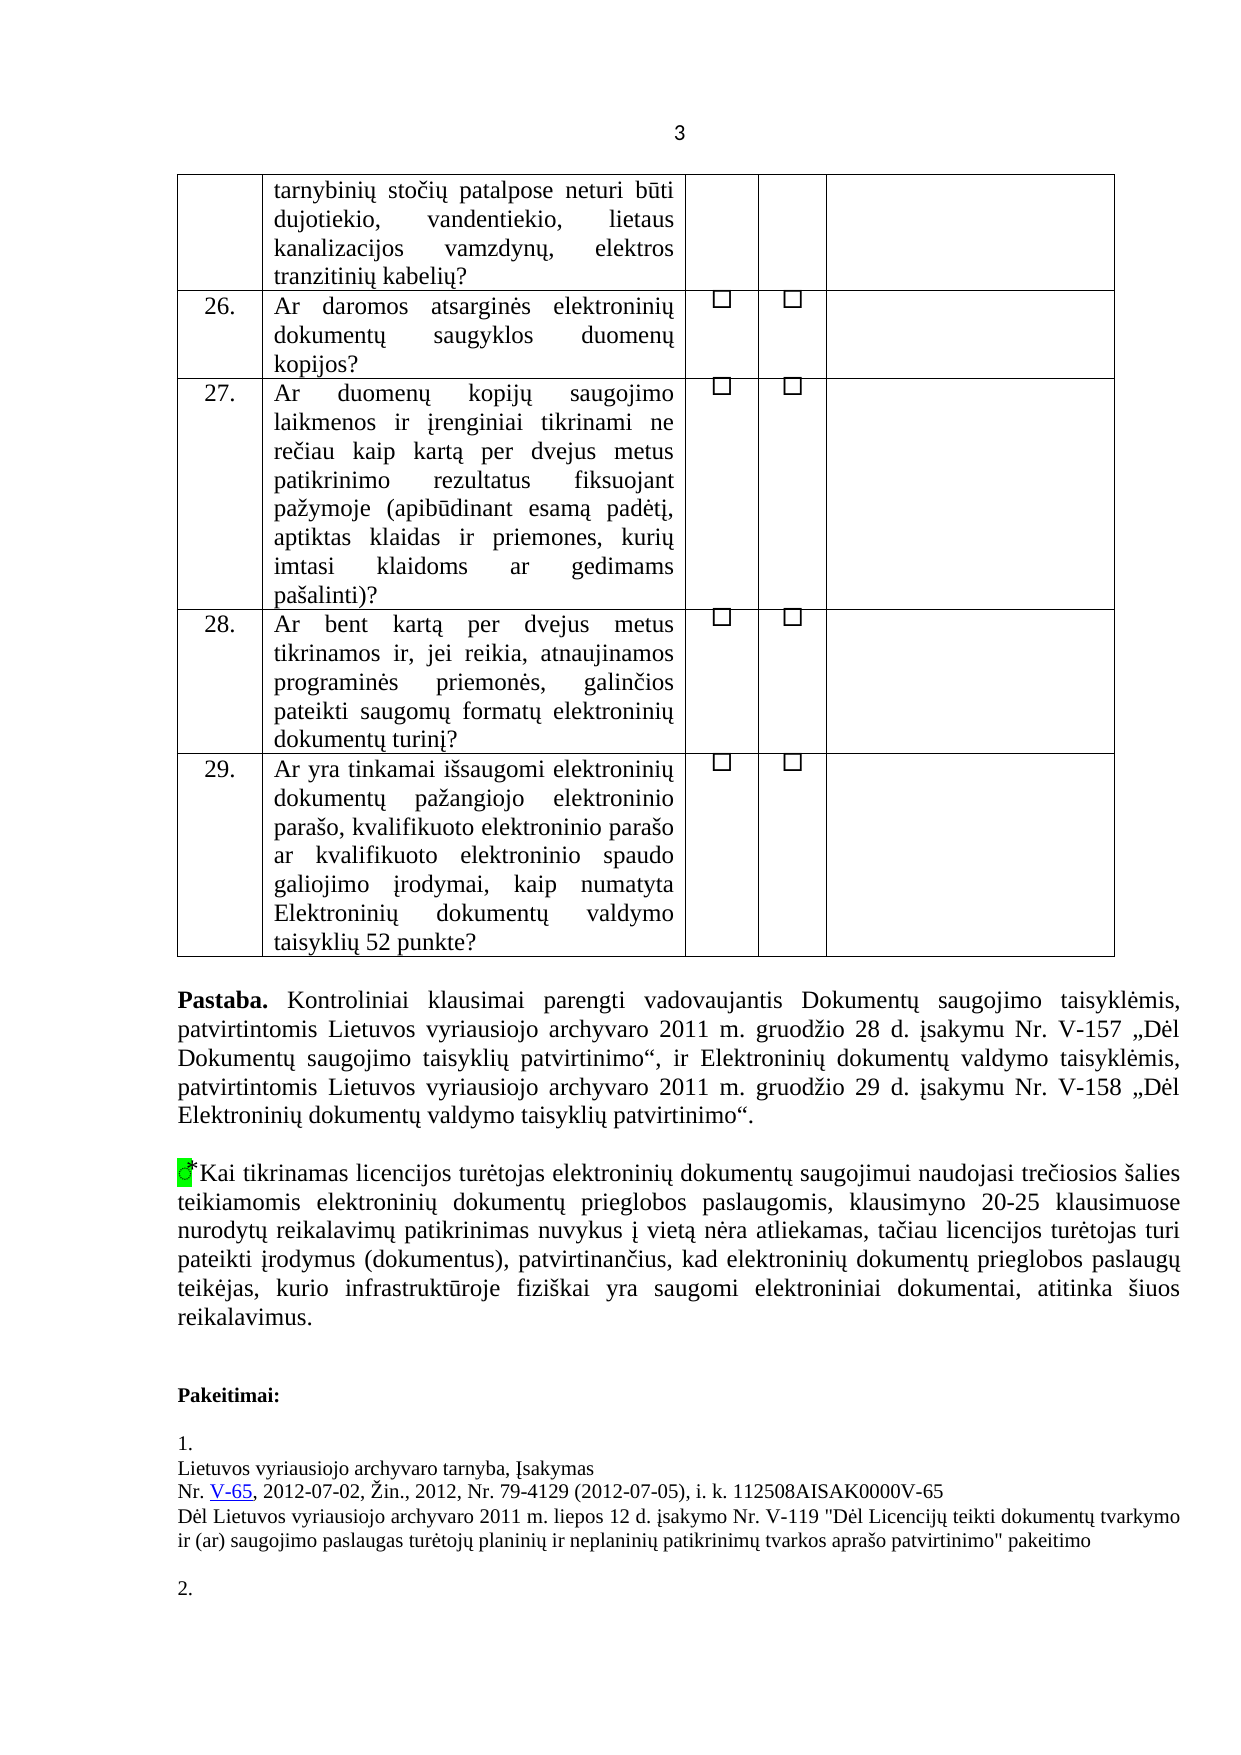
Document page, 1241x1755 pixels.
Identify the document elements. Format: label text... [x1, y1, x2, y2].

text Nr. V-65, 2012-07-02, Žin., 2012, Nr. 79-4129 (2012-07-05), i. k. 112508AISAK0000V-65 [177, 1479, 1181, 1503]
table_cell  [686, 291, 758, 377]
table_cell Ar yra tinkamai išsaugomi elektroninių dokumentų pažangiojo elektroninio parašo, kvalifikuoto elektroninio parašo ar kvalifikuoto elektroninio spaudo galiojimo įrodymai, kaip numatyta Elektroninių dokumentų valdymo taisyklių 52 punkte? [263, 754, 685, 956]
table_cell  [686, 610, 758, 753]
table_cell  [759, 291, 826, 377]
table_cell 26. [178, 291, 262, 377]
text 1. [177, 1431, 1181, 1455]
table_cell  [759, 379, 826, 608]
table_cell [686, 175, 758, 290]
table_cell  [759, 610, 826, 753]
table_cell tarnybinių stočių patalpose neturi būti dujotiekio, vandentiekio, lietaus kanalizacijos vamzdynų, elektros tranzitinių kabelių? [263, 175, 685, 290]
text Lietuvos vyriausiojo archyvaro tarnyba, Įsakymas [177, 1455, 1181, 1479]
table_cell Ar bent kartą per dvejus metus tikrinamos ir, jei reikia, atnaujinamos programinės priemonės, galinčios pateikti saugomų formatų elektroninių dokumentų turinį? [263, 610, 685, 753]
table_cell [827, 610, 1114, 753]
text 2. [177, 1576, 1181, 1600]
table_cell 28. [178, 610, 262, 753]
table_cell [827, 379, 1114, 608]
table_cell [827, 175, 1114, 290]
table_cell [178, 175, 262, 290]
table_cell [827, 291, 1114, 377]
text ⃰ Kai tikrinamas licencijos turėtojas elektroninių dokumentų saugojimui naudojasi trečiosios šalies teikiamomis elektroninių dokumentų prieglobos paslaugomis, klausimyno 20-25 klausimuose nurodytų reikalavimų patikrinimas nuvykus į vietą nėra atliekamas, tačiau licencijos turėtojas turi pateikti įrodymus (dokumentus), patvirtinančius, kad elektroninių dokumentų prieglobos paslaugų teikėjas, kurio infrastruktūroje fiziškai yra saugomi elektroniniai dokumentai, atitinka šiuos reikalavimus. [177, 1158, 1181, 1330]
text Dėl Lietuvos vyriausiojo archyvaro 2011 m. liepos 12 d. įsakymo Nr. V-119 "Dėl Licencijų teikti dokumentų tvarkymo ir (ar) saugojimo paslaugas turėtojų planinių ir neplaninių patikrinimų tvarkos aprašo patvirtinimo" pakeitimo [177, 1503, 1181, 1552]
table_cell Ar daromos atsarginės elektroninių dokumentų saugyklos duomenų kopijos? [263, 291, 685, 377]
table_cell  [686, 379, 758, 608]
text Pastaba. Kontroliniai klausimai parengti vadovaujantis Dokumentų saugojimo taisyklėmis, patvirtintomis Lietuvos vyriausiojo archyvaro 2011 m. gruodžio 28 d. įsakymu Nr. V-157 „Dėl Dokumentų saugojimo taisyklių patvirtinimo“, ir Elektroninių dokumentų valdymo taisyklėmis, patvirtintomis Lietuvos vyriausiojo archyvaro 2011 m. gruodžio 29 d. įsakymu Nr. V-158 „Dėl Elektroninių dokumentų valdymo taisyklių patvirtinimo“. [177, 985, 1181, 1129]
table_cell  [759, 754, 826, 956]
table_cell [827, 754, 1114, 956]
table_cell  [686, 754, 758, 956]
table_cell 27. [178, 379, 262, 608]
text Pakeitimai: [177, 1383, 1181, 1407]
table_cell Ar duomenų kopijų saugojimo laikmenos ir įrenginiai tikrinami ne rečiau kaip kartą per dvejus metus patikrinimo rezultatus fiksuojant pažymoje (apibūdinant esamą padėtį, aptiktas klaidas ir priemones, kurių imtasi klaidoms ar gedimams pašalinti)? [263, 379, 685, 608]
table_cell [759, 175, 826, 290]
table_cell 29. [178, 754, 262, 956]
